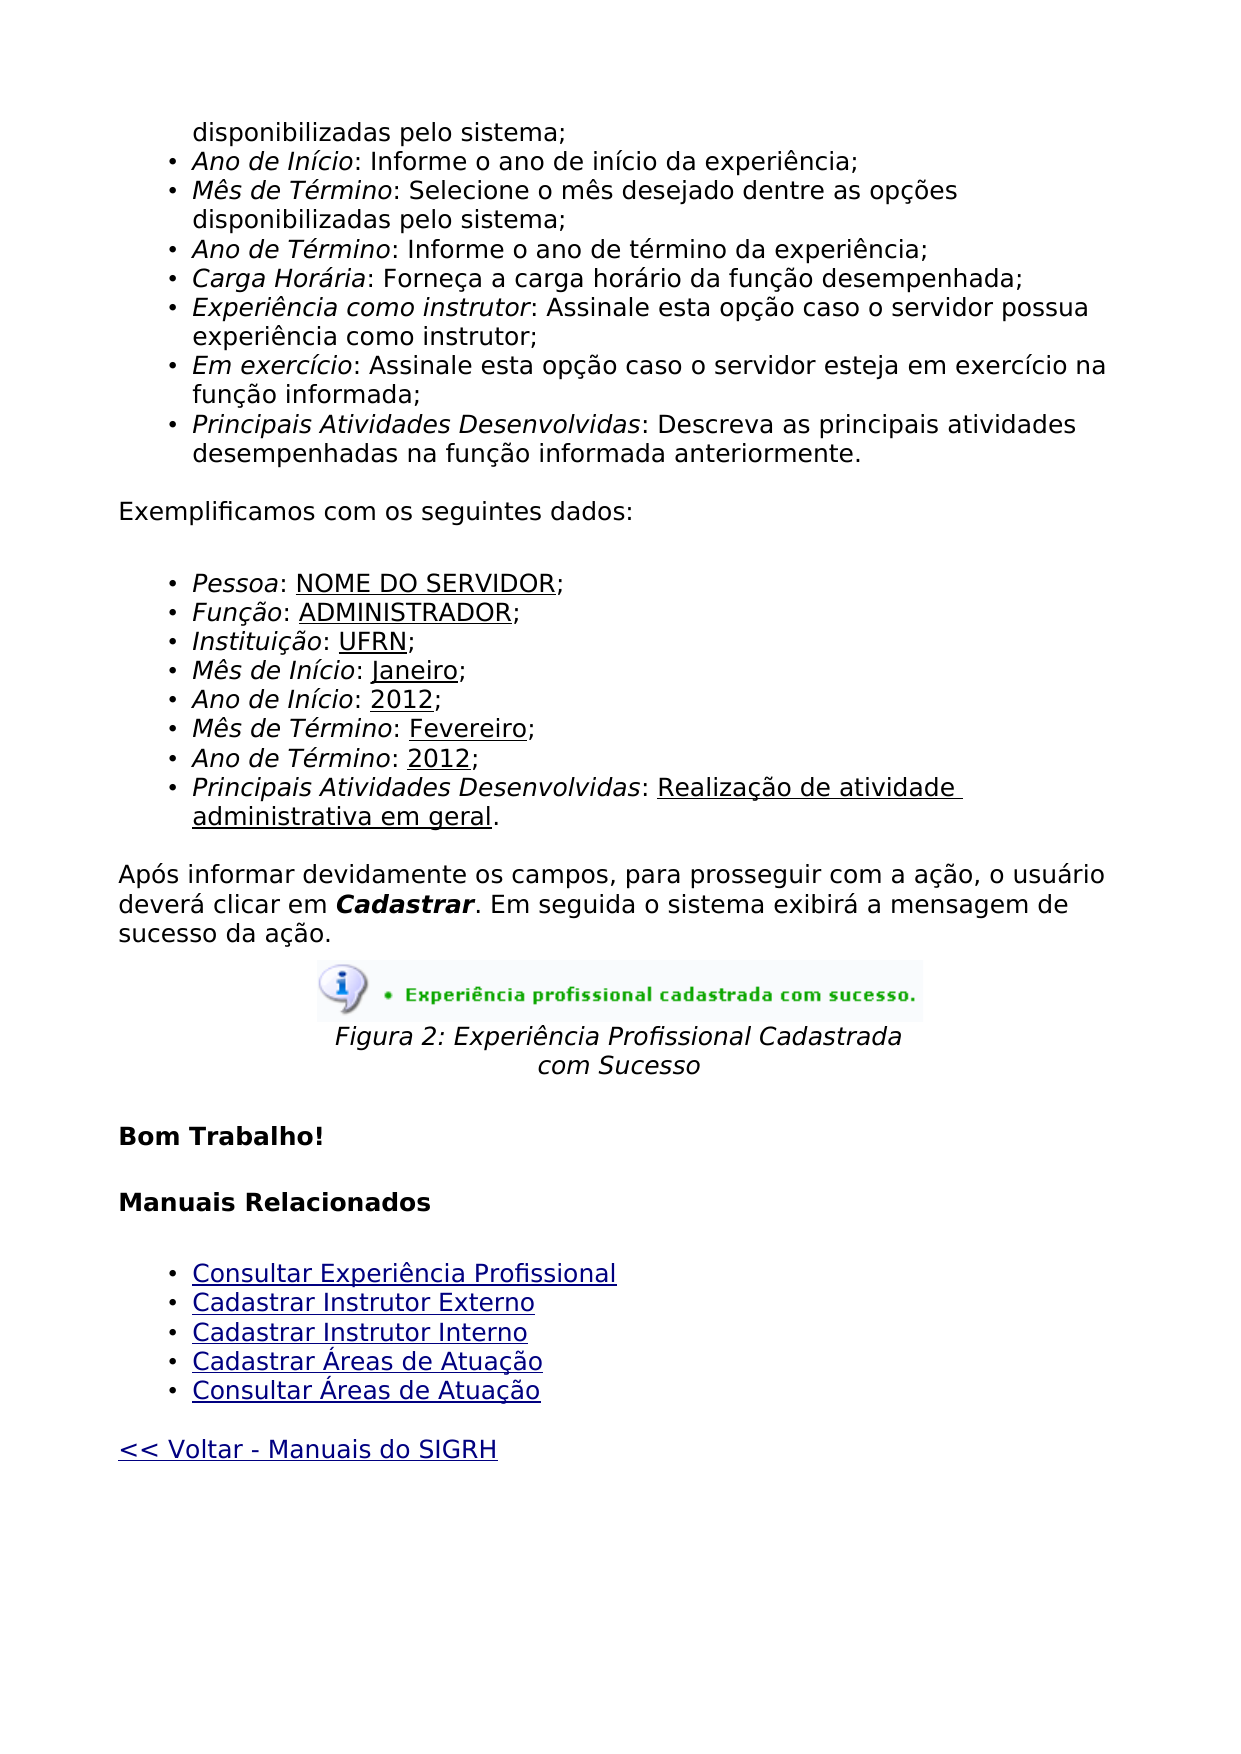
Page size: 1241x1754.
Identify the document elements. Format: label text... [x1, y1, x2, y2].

list Função: ADMINISTRADOR; [177, 598, 1122, 627]
text << Voltar - Manuais do SIGRH [118, 1435, 1122, 1464]
list Carga Horária: Forneça a carga horário da função desempenhada; [177, 264, 1122, 293]
picture [317, 960, 924, 1022]
list Ano de Término: Informe o ano de término da experiência; [177, 235, 1122, 264]
list Ano de Início: 2012; [177, 685, 1122, 714]
list Pessoa: NOME DO SERVIDOR; [177, 569, 1122, 598]
list Instituição: UFRN; [177, 627, 1122, 656]
text Figura 2: Experiência Profissional Cadastrada com Sucesso [317, 1022, 923, 1080]
list Mês de Término: Selecione o mês desejado dentre as opções disponibilizadas pelo sistema; [177, 176, 1122, 235]
list Cadastrar Instrutor Interno [177, 1318, 1122, 1347]
list Consultar Áreas de Atuação [177, 1376, 1122, 1405]
list Mês de Término: Fevereiro; [177, 714, 1122, 744]
list Ano de Início: Informe o ano de início da experiência; [177, 147, 1122, 176]
subtitle Manuais Relacionados [118, 1188, 1122, 1217]
list Cadastrar Áreas de Atuação [177, 1347, 1122, 1376]
text Bom Trabalho! [118, 1122, 1122, 1151]
list Cadastrar Instrutor Externo [177, 1289, 1122, 1318]
list Em exercício: Assinale esta opção caso o servidor esteja em exercício na função informada; [177, 351, 1122, 410]
list Mês de Início: Janeiro; [177, 656, 1122, 685]
list Consultar Experiência Profissional [177, 1259, 1122, 1289]
list Ano de Término: 2012; [177, 744, 1122, 773]
list Experiência como instrutor: Assinale esta opção caso o servidor possua experiência como instrutor; [177, 293, 1122, 351]
text Exemplificamos com os seguintes dados: [118, 498, 1122, 527]
list disponibilizadas pelo sistema; [177, 118, 1122, 147]
list Principais Atividades Desenvolvidas: Realização de atividade administrativa em geral. [177, 773, 1122, 831]
list Principais Atividades Desenvolvidas: Descreva as principais atividades desempenhadas na função informada anteriormente. [177, 410, 1122, 468]
text Após informar devidamente os campos, para prosseguir com a ação, o usuário deverá clicar em Cadastrar. Em seguida o sistema exibirá a mensagem de sucesso da ação. [118, 861, 1122, 948]
